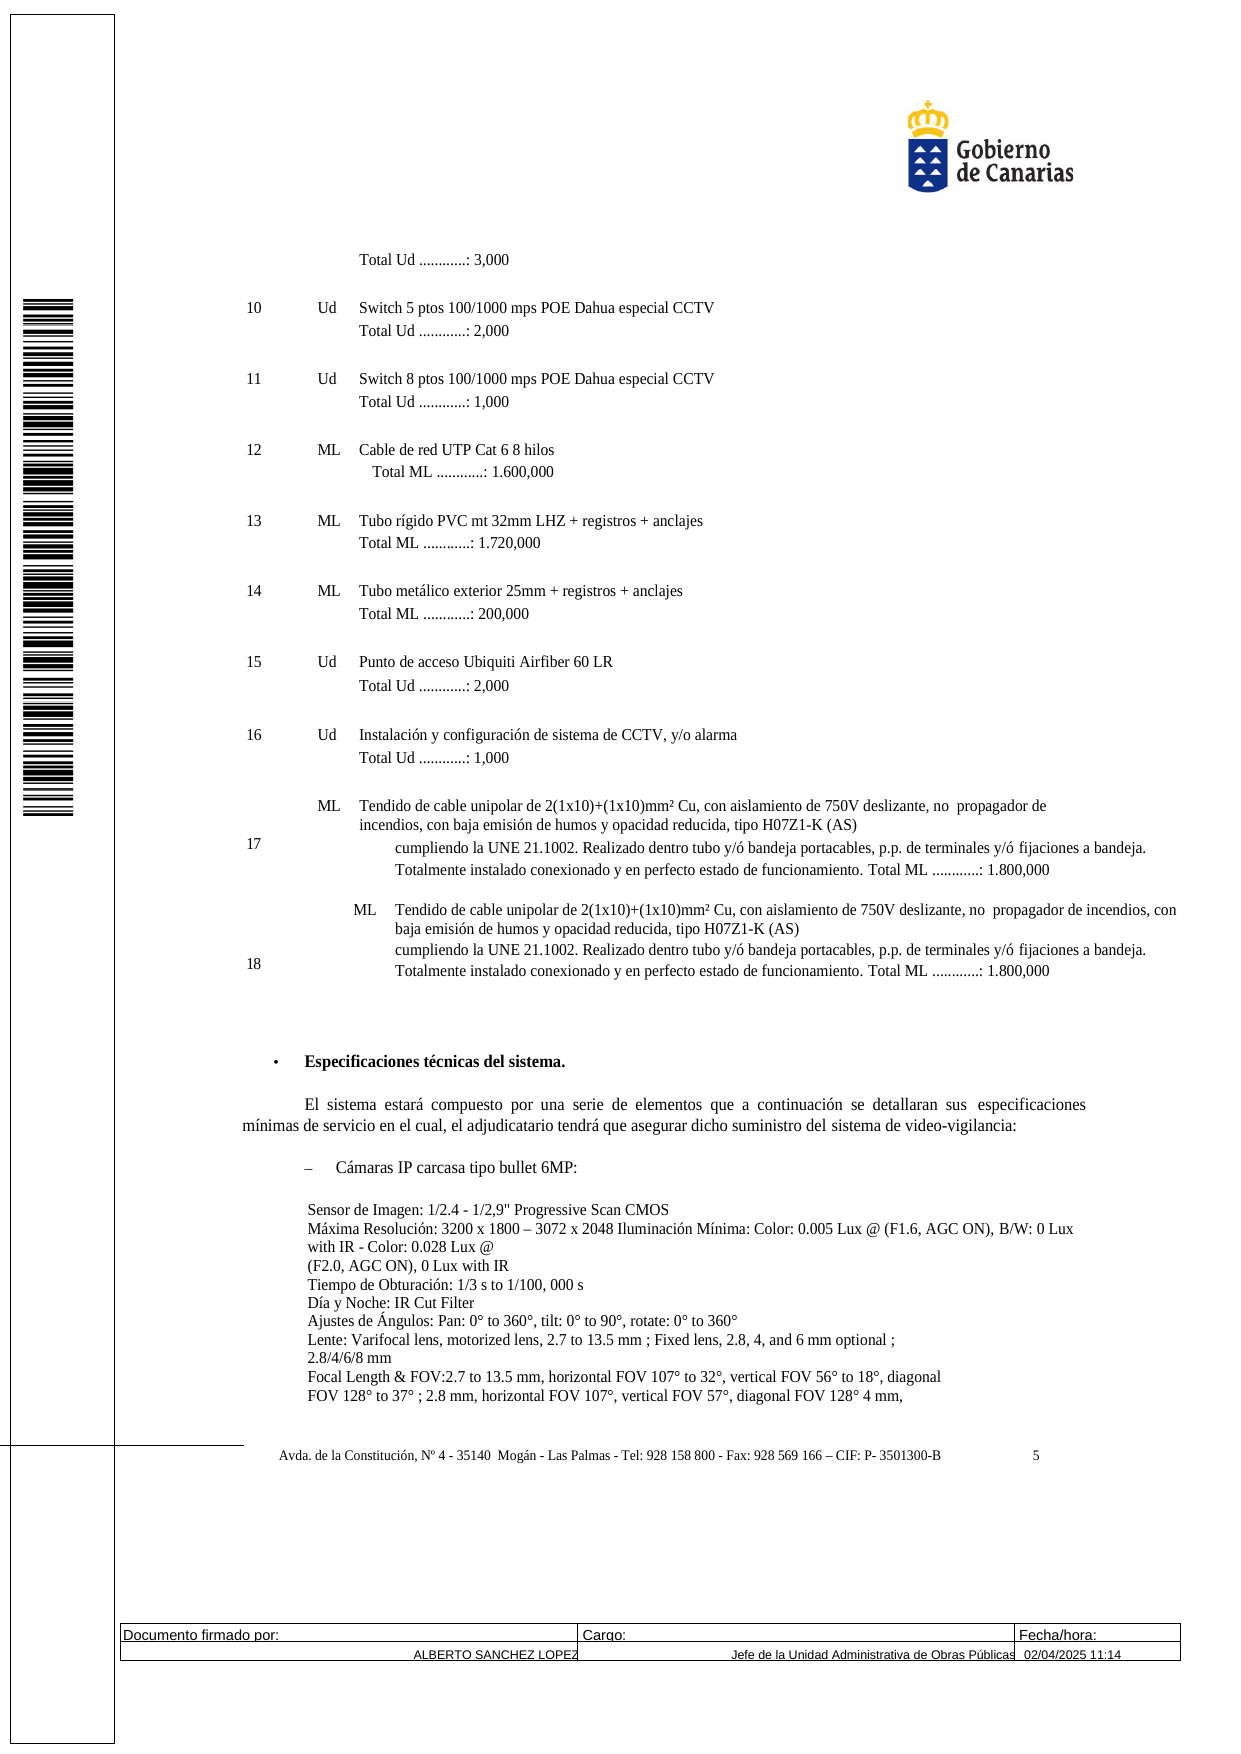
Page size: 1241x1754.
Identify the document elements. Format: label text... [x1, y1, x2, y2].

text Total Ud ............: 1,000 [359, 749, 1188, 767]
text ML Tendido de cable unipolar de 2(1x10)+(1x10)mm² Cu, con aislamiento de 750V deslizante, no propagador de incendios, con baja emisión de humos y opacidad reducida, tipo H07Z1-K (AS) [353, 900, 1192, 938]
text Avda. de la Constitución, Nº 4 - 35140 Mogán - Las Palmas - Tel: 928 158 800 - Fax: 928 569 166 – CIF: P- 3501300-B 5 [278, 1447, 1188, 1464]
text 16 Ud Instalación y configuración de sistema de CCTV, y/o alarma [246, 726, 1188, 744]
text ML Tendido de cable unipolar de 2(1x10)+(1x10)mm² Cu, con aislamiento de 750V deslizante, no propagador de incendios, con baja emisión de humos y opacidad reducida, tipo H07Z1-K (AS) [317, 797, 1052, 834]
text Ajustes de Ángulos: Pan: 0° to 360°, tilt: 0° to 90°, rotate: 0° to 360° [307, 1312, 1188, 1331]
text 15 Ud Punto de acceso Ubiquiti Airfiber 60 LR Total Ud ............: 2,000 [246, 648, 641, 696]
text 13 ML Tubo rígido PVC mt 32mm LHZ + registros + anclajes [246, 511, 1188, 530]
text 14 ML Tubo metálico exterior 25mm + registros + anclajes [246, 582, 1188, 601]
text cumpliendo la UNE 21.1002. Realizado dentro tubo y/ó bandeja portacables, p.p. de terminales y/ó fijaciones a bandeja. Totalmente instalado conexionado y en perfecto estado de funcionamiento. Total ML ............: 1.800,000 [395, 938, 1192, 981]
text Sensor de Imagen: 1/2.4 - 1/2,9" Progressive Scan CMOS [307, 1201, 1188, 1219]
text Día y Noche: IR Cut Filter [307, 1294, 1188, 1312]
picture [907, 100, 1074, 193]
list Especificaciones técnicas del sistema. [273, 1050, 1188, 1071]
text 2.8/4/6/8 mm [307, 1349, 1188, 1367]
text Total ML ............: 1.600,000 [351, 463, 554, 482]
text 10 Ud Switch 5 ptos 100/1000 mps POE Dahua especial CCTV [246, 299, 1188, 317]
text El sistema estará compuesto por una serie de elementos que a continuación se detallaran sus especificaciones mínimas de servicio en el cual, el adjudicatario tendrá que asegurar dicho suministro del sistema de video-vigilancia: [242, 1093, 1086, 1136]
table_cell ALBERTO SANCHEZ LOPEZ [121, 1642, 577, 1660]
text Lente: Varifocal lens, motorized lens, 2.7 to 13.5 mm ; Fixed lens, 2.8, 4, and 6 mm optional ; [307, 1331, 1188, 1349]
text 18 [246, 955, 303, 973]
text Total Ud ............: 1,000 [359, 392, 1188, 411]
list Cámaras IP carcasa tipo bullet 6MP: [304, 1157, 1188, 1178]
text 12 ML Cable de red UTP Cat 6 8 hilos [246, 441, 1188, 459]
text Tiempo de Obturación: 1/3 s to 1/100, 000 s [307, 1275, 1188, 1294]
table_header Fecha/hora: [1015, 1624, 1180, 1641]
table_cell 02/04/2025 11:14 [1015, 1642, 1180, 1660]
table_header Cargo: [578, 1624, 1014, 1641]
text 11 Ud Switch 8 ptos 100/1000 mps POE Dahua especial CCTV [246, 370, 1188, 388]
text Total ML ............: 1.720,000 [359, 534, 1188, 552]
picture [21, 297, 75, 819]
text Focal Length & FOV:2.7 to 13.5 mm, horizontal FOV 107° to 32°, vertical FOV 56° to 18°, diagonal FOV 128° to 37° ; 2.8 mm, horizontal FOV 107°, vertical FOV 57°, diagonal FOV 128° 4 mm, [307, 1367, 1086, 1405]
text 17 [246, 834, 303, 853]
text cumpliendo la UNE 21.1002. Realizado dentro tubo y/ó bandeja portacables, p.p. de terminales y/ó fijaciones a bandeja. Totalmente instalado conexionado y en perfecto estado de funcionamiento. Total ML ............: 1.800,000 [395, 837, 1192, 880]
text (F2.0, AGC ON), 0 Lux with IR [307, 1257, 1188, 1275]
text Total Ud ............: 2,000 [359, 321, 1188, 340]
text Total ML ............: 200,000 [359, 605, 1188, 623]
text Máxima Resolución: 3200 x 1800 – 3072 x 2048 Iluminación Mínima: Color: 0.005 Lux @ (F1.6, AGC ON), B/W: 0 Lux with IR - Color: 0.028 Lux @ [307, 1219, 1086, 1257]
table_header Documento firmado por: [121, 1624, 577, 1641]
table_cell Jefe de la Unidad Administrativa de Obras Públicas [578, 1642, 1014, 1660]
text Total Ud ............: 3,000 [359, 251, 1188, 269]
